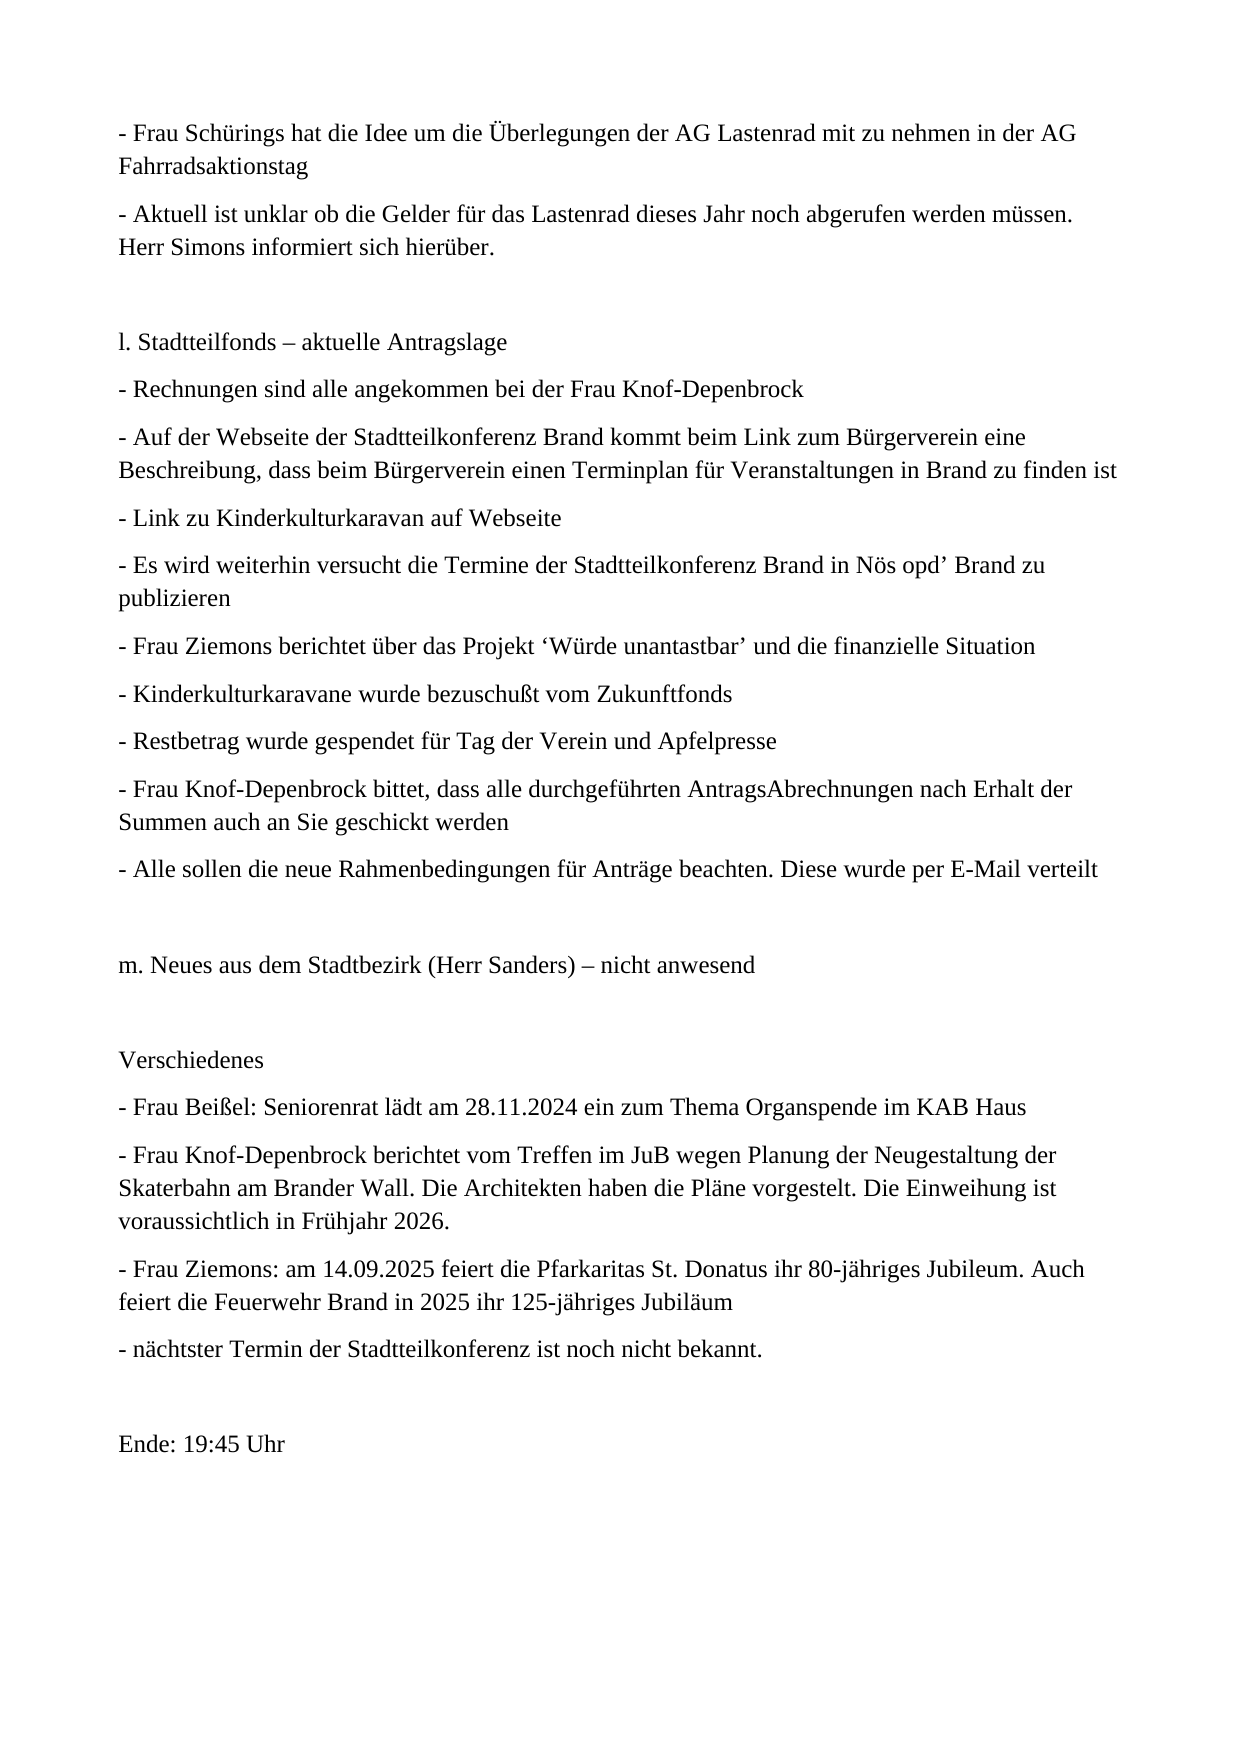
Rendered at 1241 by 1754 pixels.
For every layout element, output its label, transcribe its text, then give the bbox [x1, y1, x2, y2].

text - Alle sollen die neue Rahmenbedingungen für Anträge beachten. Diese wurde per E-Mail verteilt [118, 854, 1122, 883]
text Ende: 19:45 Uhr [118, 1429, 1122, 1458]
text - Frau Knof-Depenbrock bittet, dass alle durchgeführten AntragsAbrechnungen nach Erhalt der Summen auch an Sie geschickt werden [118, 774, 1122, 836]
text - Frau Schürings hat die Idee um die Überlegungen der AG Lastenrad mit zu nehmen in der AG Fahrradsaktionstag [118, 118, 1122, 180]
text - nächtster Termin der Stadtteilkonferenz ist noch nicht bekannt. [118, 1334, 1122, 1363]
text - Es wird weiterhin versucht die Termine der Stadtteilkonferenz Brand in Nös opd’ Brand zu publizieren [118, 550, 1122, 612]
text - Kinderkulturkaravane wurde bezuschußt vom Zukunftfonds [118, 679, 1122, 707]
text - Restbetrag wurde gespendet für Tag der Verein und Apfelpresse [118, 726, 1122, 755]
text - Frau Ziemons: am 14.09.2025 feiert die Pfarkaritas St. Donatus ihr 80-jähriges Jubileum. Auch feiert die Feuerwehr Brand in 2025 ihr 125-jähriges Jubiläum [118, 1254, 1122, 1316]
text - Frau Knof-Depenbrock berichtet vom Treffen im JuB wegen Planung der Neugestaltung der Skaterbahn am Brander Wall. Die Architekten haben die Pläne vorgestelt. Die Einweihung ist voraussichtlich in Frühjahr 2026. [118, 1140, 1122, 1235]
text - Rechnungen sind alle angekommen bei der Frau Knof-Depenbrock [118, 374, 1122, 403]
text l. Stadtteilfonds – aktuelle Antragslage [118, 327, 1122, 356]
text m. Neues aus dem Stadtbezirk (Herr Sanders) – nicht anwesend [118, 950, 1122, 978]
text Verschiedenes [118, 1045, 1122, 1074]
text - Aktuell ist unklar ob die Gelder für das Lastenrad dieses Jahr noch abgerufen werden müssen. Herr Simons informiert sich hierüber. [118, 199, 1122, 261]
text - Frau Beißel: Seniorenrat lädt am 28.11.2024 ein zum Thema Organspende im KAB Haus [118, 1092, 1122, 1121]
text - Frau Ziemons berichtet über das Projekt ‘Würde unantastbar’ und die finanzielle Situation [118, 631, 1122, 660]
text - Auf der Webseite der Stadtteilkonferenz Brand kommt beim Link zum Bürgerverein eine Beschreibung, dass beim Bürgerverein einen Terminplan für Veranstaltungen in Brand zu finden ist [118, 422, 1122, 484]
text - Link zu Kinderkulturkaravan auf Webseite [118, 503, 1122, 532]
